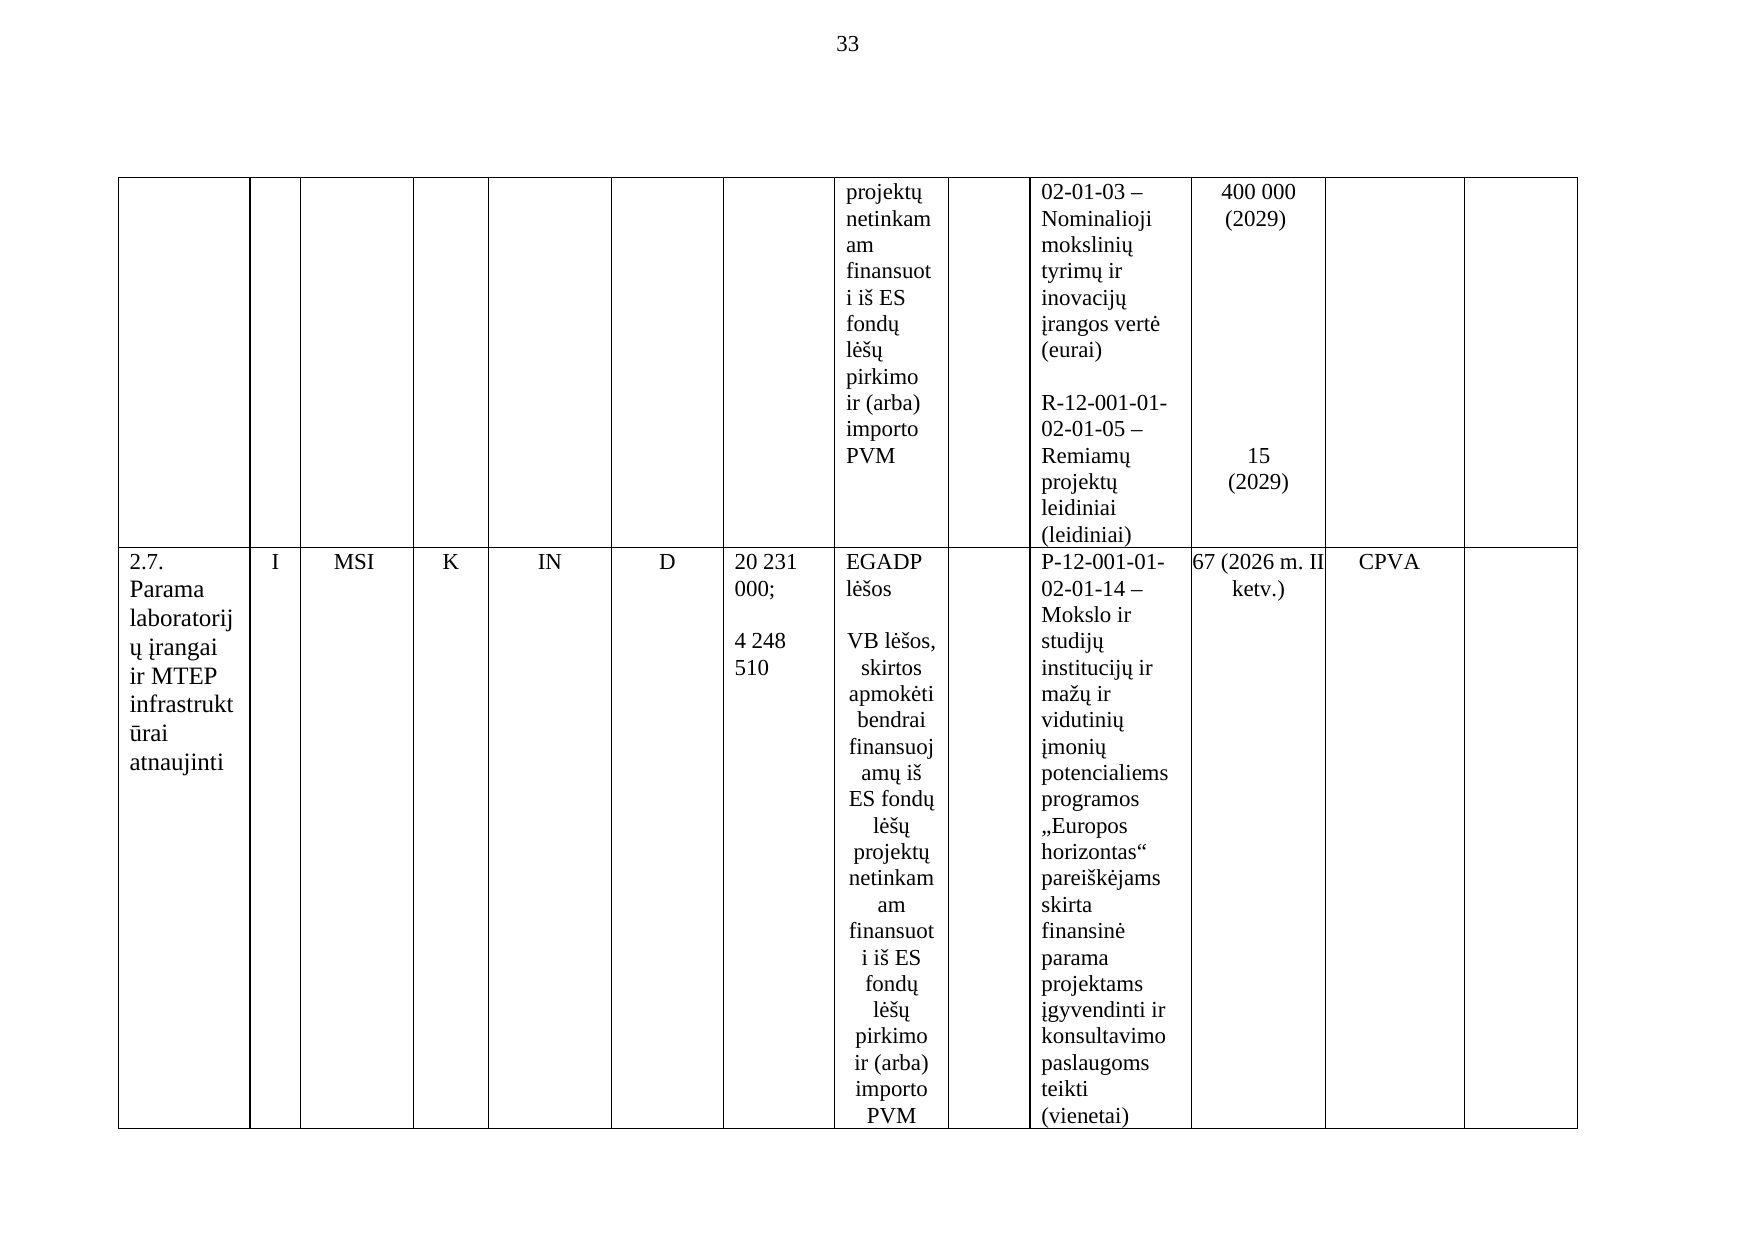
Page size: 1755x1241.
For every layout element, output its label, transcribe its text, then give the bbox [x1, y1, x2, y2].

table_cell P-12-001-01-02-01-14 – Mokslo ir studijų institucijų ir mažų ir vidutinių įmonių potencialiems programos „Europos horizontas“ pareiškėjams skirta finansinė parama projektams įgyvendinti ir konsultavimo paslaugoms teikti (vienetai) [1031, 548, 1191, 1128]
table_cell [949, 178, 1029, 547]
table_cell [949, 548, 1029, 1128]
table_cell [1465, 548, 1577, 1128]
table_cell [724, 178, 834, 547]
table_cell 400 000 (2029) 15 (2029) [1192, 178, 1325, 547]
table_cell [414, 178, 488, 547]
table_cell [1326, 178, 1464, 547]
table_cell K [414, 548, 488, 1128]
table_cell [489, 178, 611, 547]
table_cell CPVA [1326, 548, 1464, 1128]
table_cell MSI [301, 548, 413, 1128]
table_cell 02-01-03 – Nominalioji mokslinių tyrimų ir inovacijų įrangos vertė (eurai) R-12-001-01-02-01-05 – Remiamų projektų leidiniai (leidiniai) [1031, 178, 1191, 547]
table_cell projektų netinkamam finansuoti iš ES fondų lėšų pirkimo ir (arba) importo PVM [835, 178, 948, 547]
table_cell [119, 178, 249, 547]
table_cell 20 231 000; 4 248 510 [724, 548, 834, 1128]
table_cell EGADP lėšos VB lėšos, skirtos apmokėti bendrai finansuojamų iš ES fondų lėšų projektų netinkamam finansuoti iš ES fondų lėšų pirkimo ir (arba) importo PVM [835, 548, 948, 1128]
table_cell [301, 178, 413, 547]
table_cell D [612, 548, 723, 1128]
table_cell IN [489, 548, 611, 1128]
table_cell [612, 178, 723, 547]
table_cell [251, 178, 300, 547]
table_cell I [251, 548, 300, 1128]
table_cell 67 (2026 m. II ketv.) [1192, 548, 1325, 1128]
table_cell - [1465, 178, 1577, 547]
table_cell 2.7. Parama laboratorijų įrangai ir MTEP infrastruktūrai atnaujinti [119, 548, 249, 1128]
